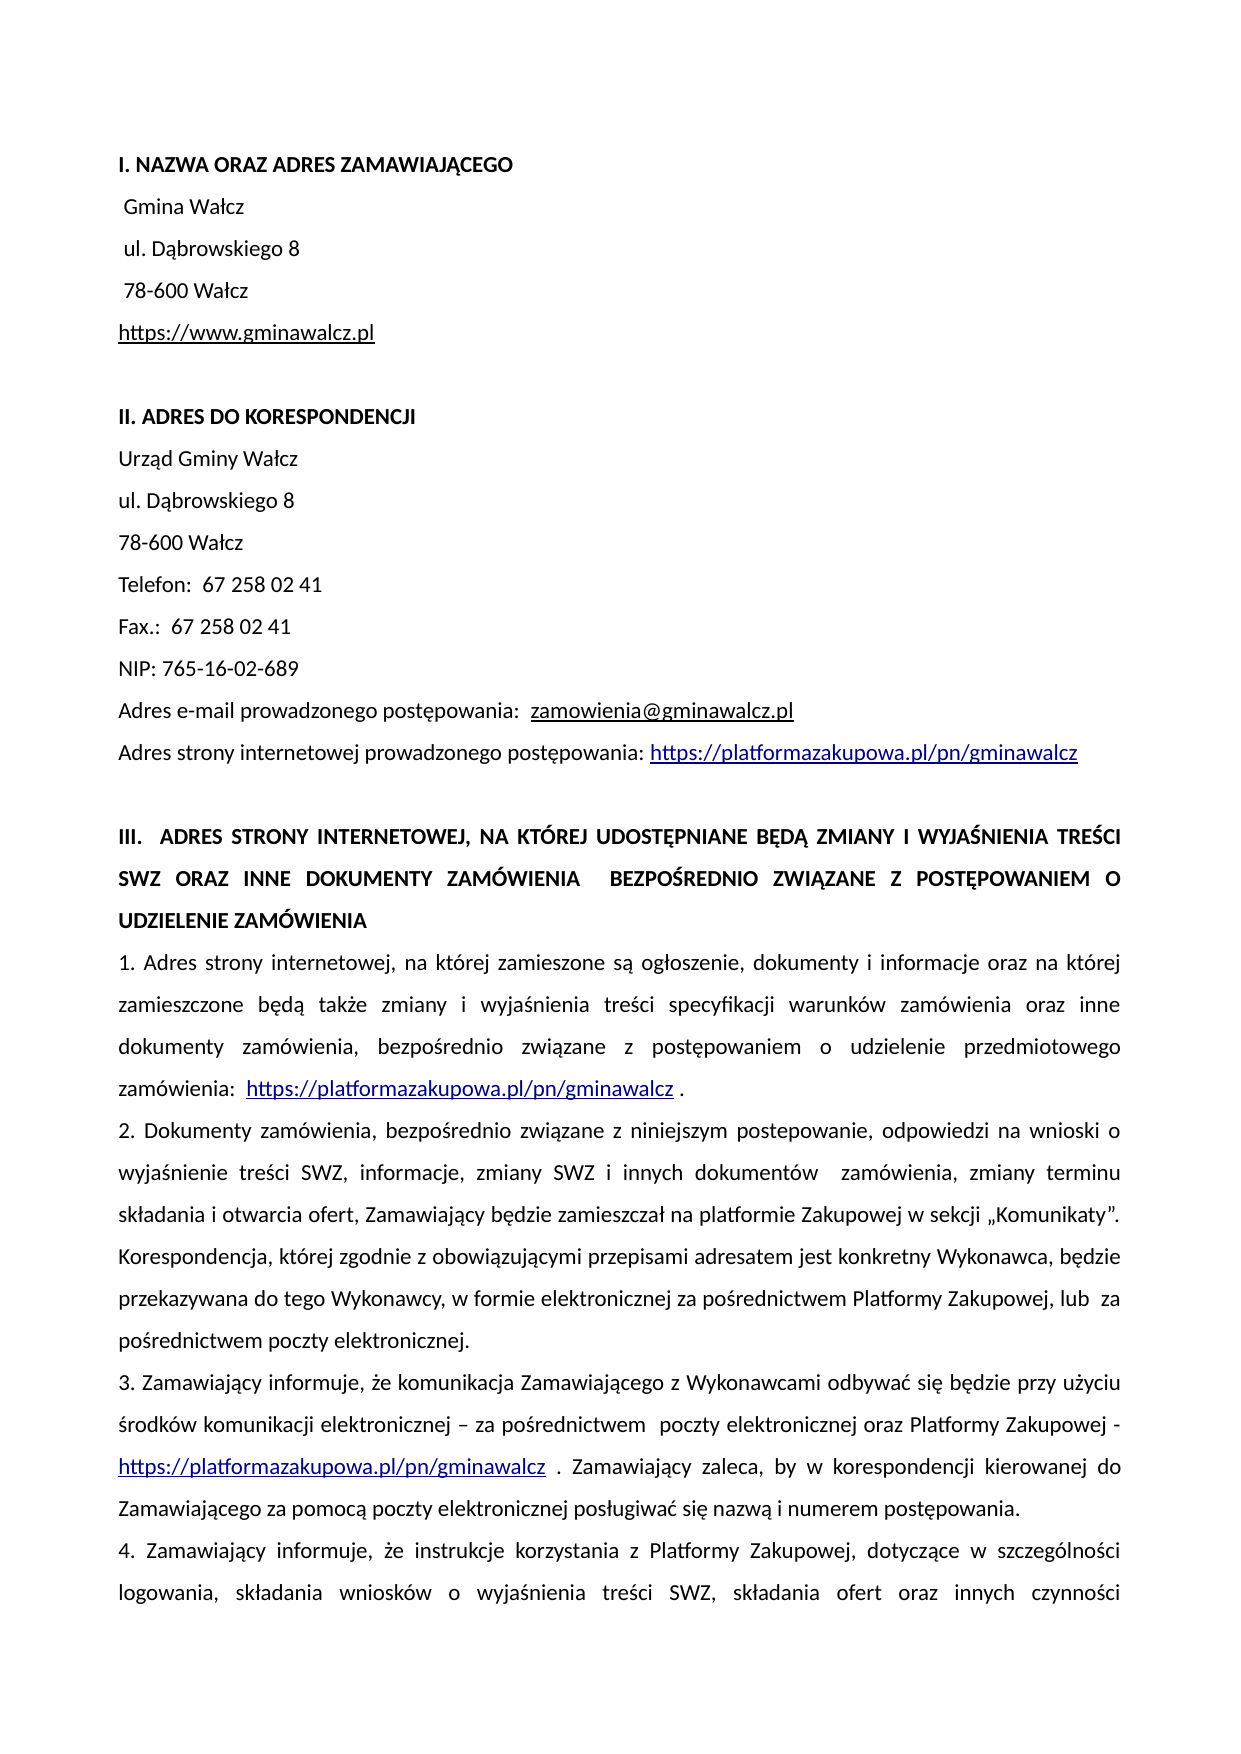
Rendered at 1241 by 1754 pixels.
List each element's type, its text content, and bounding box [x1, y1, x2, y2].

text 1. Adres strony internetowej, na której zamieszone są ogłoszenie, dokumenty i informacje oraz na której zamieszczone będą także zmiany i wyjaśnienia treści specyfikacji warunków zamówienia oraz inne dokumenty zamówienia, bezpośrednio związane z postępowaniem o udzielenie przedmiotowego zamówienia: https://platformazakupowa.pl/pn/gminawalcz . [118, 948, 1122, 1102]
text 3. Zamawiający informuje, że komunikacja Zamawiającego z Wykonawcami odbywać się będzie przy użyciu środków komunikacji elektronicznej – za pośrednictwem poczty elektronicznej oraz Platformy Zakupowej - https://platformazakupowa.pl/pn/gminawalcz . Zamawiający zaleca, by w korespondencji kierowanej do Zamawiającego za pomocą poczty elektronicznej posługiwać się nazwą i numerem postępowania. [118, 1368, 1122, 1522]
text Adres e-mail prowadzonego postępowania: zamowienia@gminawalcz.pl [118, 696, 1122, 724]
text NIP: 765-16-02-689 [118, 654, 1122, 682]
text 78-600 Wałcz [118, 528, 1122, 556]
text ul. Dąbrowskiego 8 [118, 234, 1122, 262]
text Urząd Gminy Wałcz [118, 444, 1122, 472]
text https://www.gminawalcz.pl [118, 318, 1122, 346]
text ul. Dąbrowskiego 8 [118, 486, 1122, 514]
text 78-600 Wałcz [118, 276, 1122, 304]
text Fax.: 67 258 02 41 [118, 612, 1122, 640]
text Adres strony internetowej prowadzonego postępowania: https://platformazakupowa.pl/pn/gminawalcz [118, 738, 1122, 766]
text 2. Dokumenty zamówienia, bezpośrednio związane z niniejszym postepowanie, odpowiedzi na wnioski o wyjaśnienie treści SWZ, informacje, zmiany SWZ i innych dokumentów zamówienia, zmiany terminu składania i otwarcia ofert, Zamawiający będzie zamieszczał na platformie Zakupowej w sekcji „Komunikaty”. Korespondencja, której zgodnie z obowiązującymi przepisami adresatem jest konkretny Wykonawca, będzie przekazywana do tego Wykonawcy, w formie elektronicznej za pośrednictwem Platformy Zakupowej, lub za pośrednictwem poczty elektronicznej. [118, 1116, 1122, 1354]
text I. NAZWA ORAZ ADRES ZAMAWIAJĄCEGO [118, 150, 1122, 178]
text Telefon: 67 258 02 41 [118, 570, 1122, 598]
text III. ADRES STRONY INTERNETOWEJ, NA KTÓREJ UDOSTĘPNIANE BĘDĄ ZMIANY I WYJAŚNIENIA TREŚCI SWZ ORAZ INNE DOKUMENTY ZAMÓWIENIA BEZPOŚREDNIO ZWIĄZANE Z POSTĘPOWANIEM O UDZIELENIE ZAMÓWIENIA [118, 822, 1122, 934]
text Gmina Wałcz [118, 192, 1122, 220]
text II. ADRES DO KORESPONDENCJI [118, 402, 1122, 430]
text 4. Zamawiający informuje, że instrukcje korzystania z Platformy Zakupowej, dotyczące w szczególności logowania, składania wniosków o wyjaśnienia treści SWZ, składania ofert oraz innych czynności [118, 1536, 1122, 1606]
